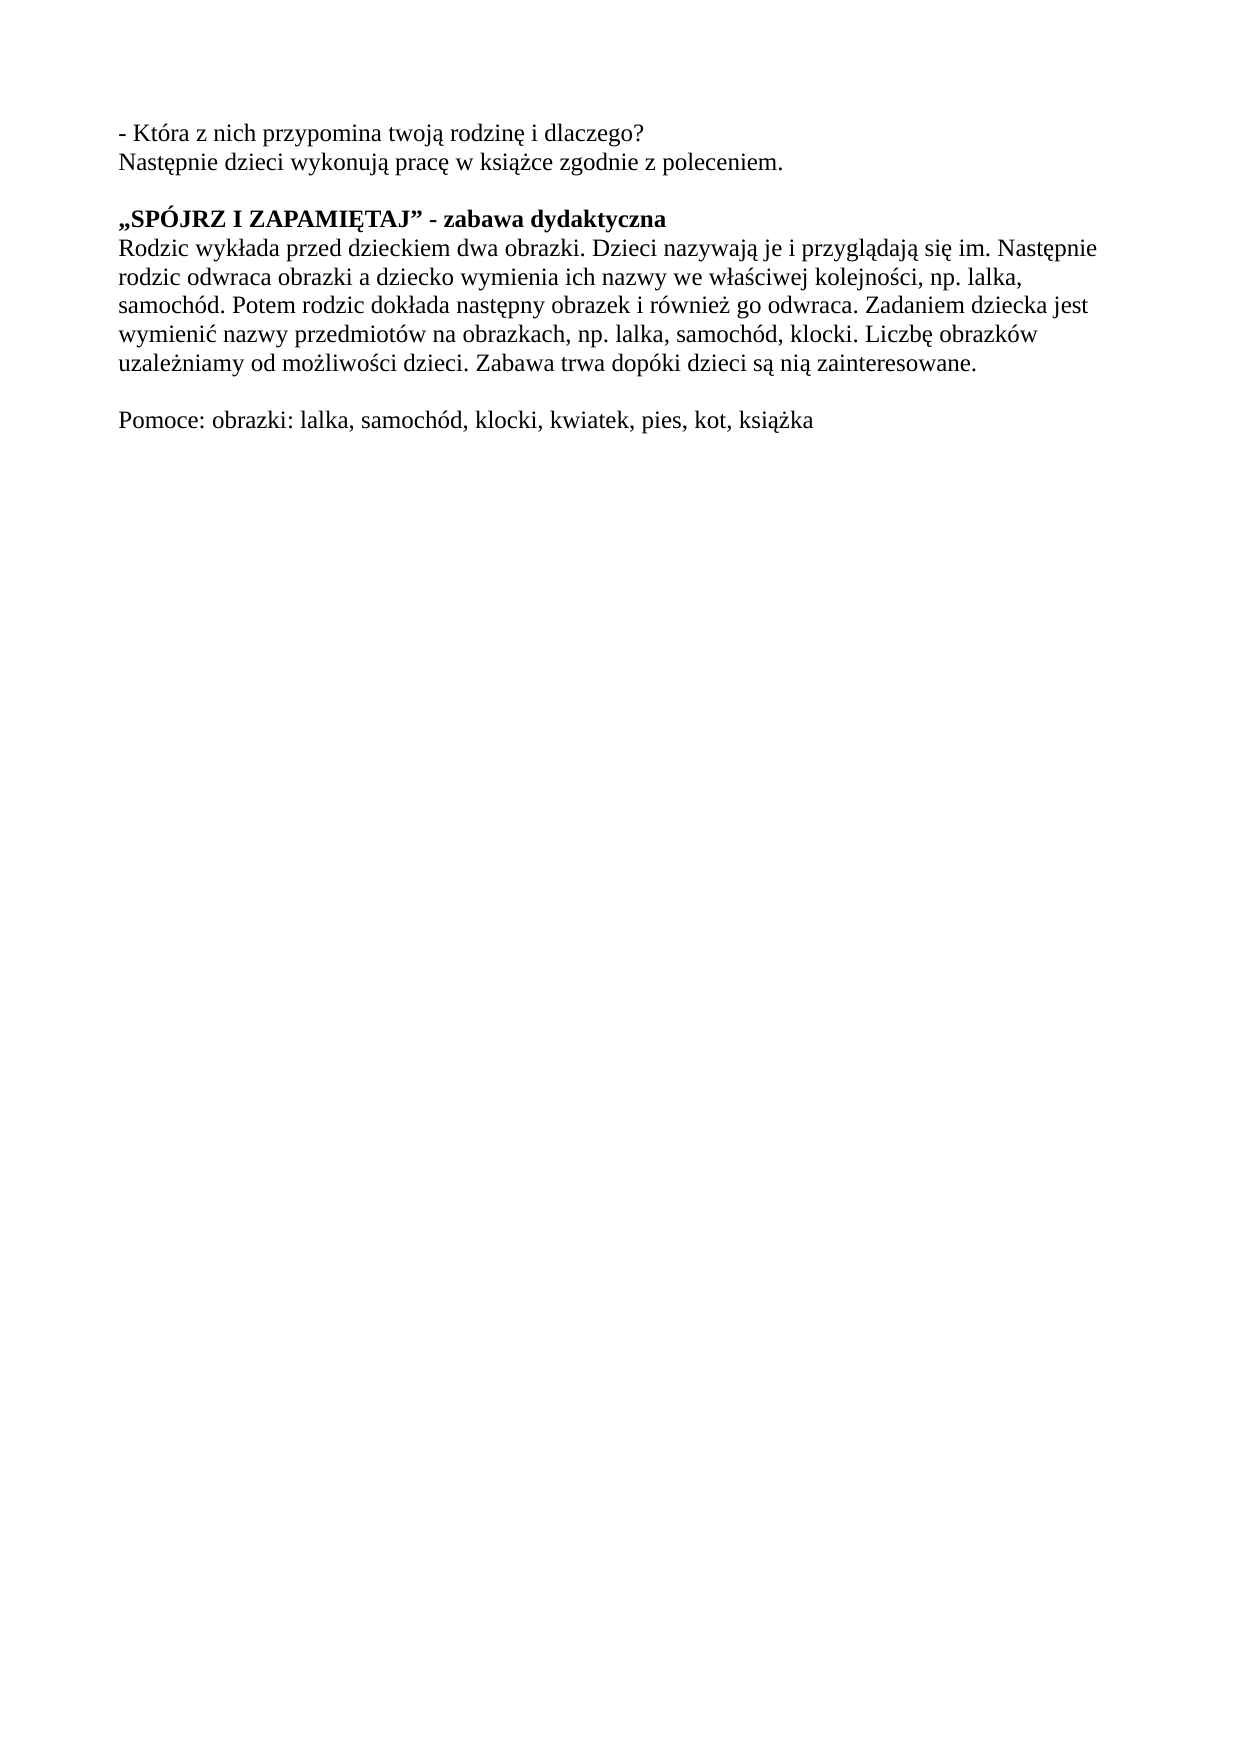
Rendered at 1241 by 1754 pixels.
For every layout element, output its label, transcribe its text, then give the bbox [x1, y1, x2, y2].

text - Która z nich przypomina twoją rodzinę i dlaczego? [118, 118, 1122, 147]
text „SPÓJRZ I ZAPAMIĘTAJ” - zabawa dydaktyczna [118, 204, 1122, 233]
text Pomoce: obrazki: lalka, samochód, klocki, kwiatek, pies, kot, książka [118, 406, 1122, 434]
text Następnie dzieci wykonują pracę w książce zgodnie z poleceniem. [118, 147, 1122, 176]
text Rodzic wykłada przed dzieckiem dwa obrazki. Dzieci nazywają je i przyglądają się im. Następnie rodzic odwraca obrazki a dziecko wymienia ich nazwy we właściwej kolejności, np. lalka, samochód. Potem rodzic dokłada następny obrazek i również go odwraca. Zadaniem dziecka jest wymienić nazwy przedmiotów na obrazkach, np. lalka, samochód, klocki. Liczbę obrazków uzależniamy od możliwości dzieci. Zabawa trwa dopóki dzieci są nią zainteresowane. [118, 233, 1122, 377]
